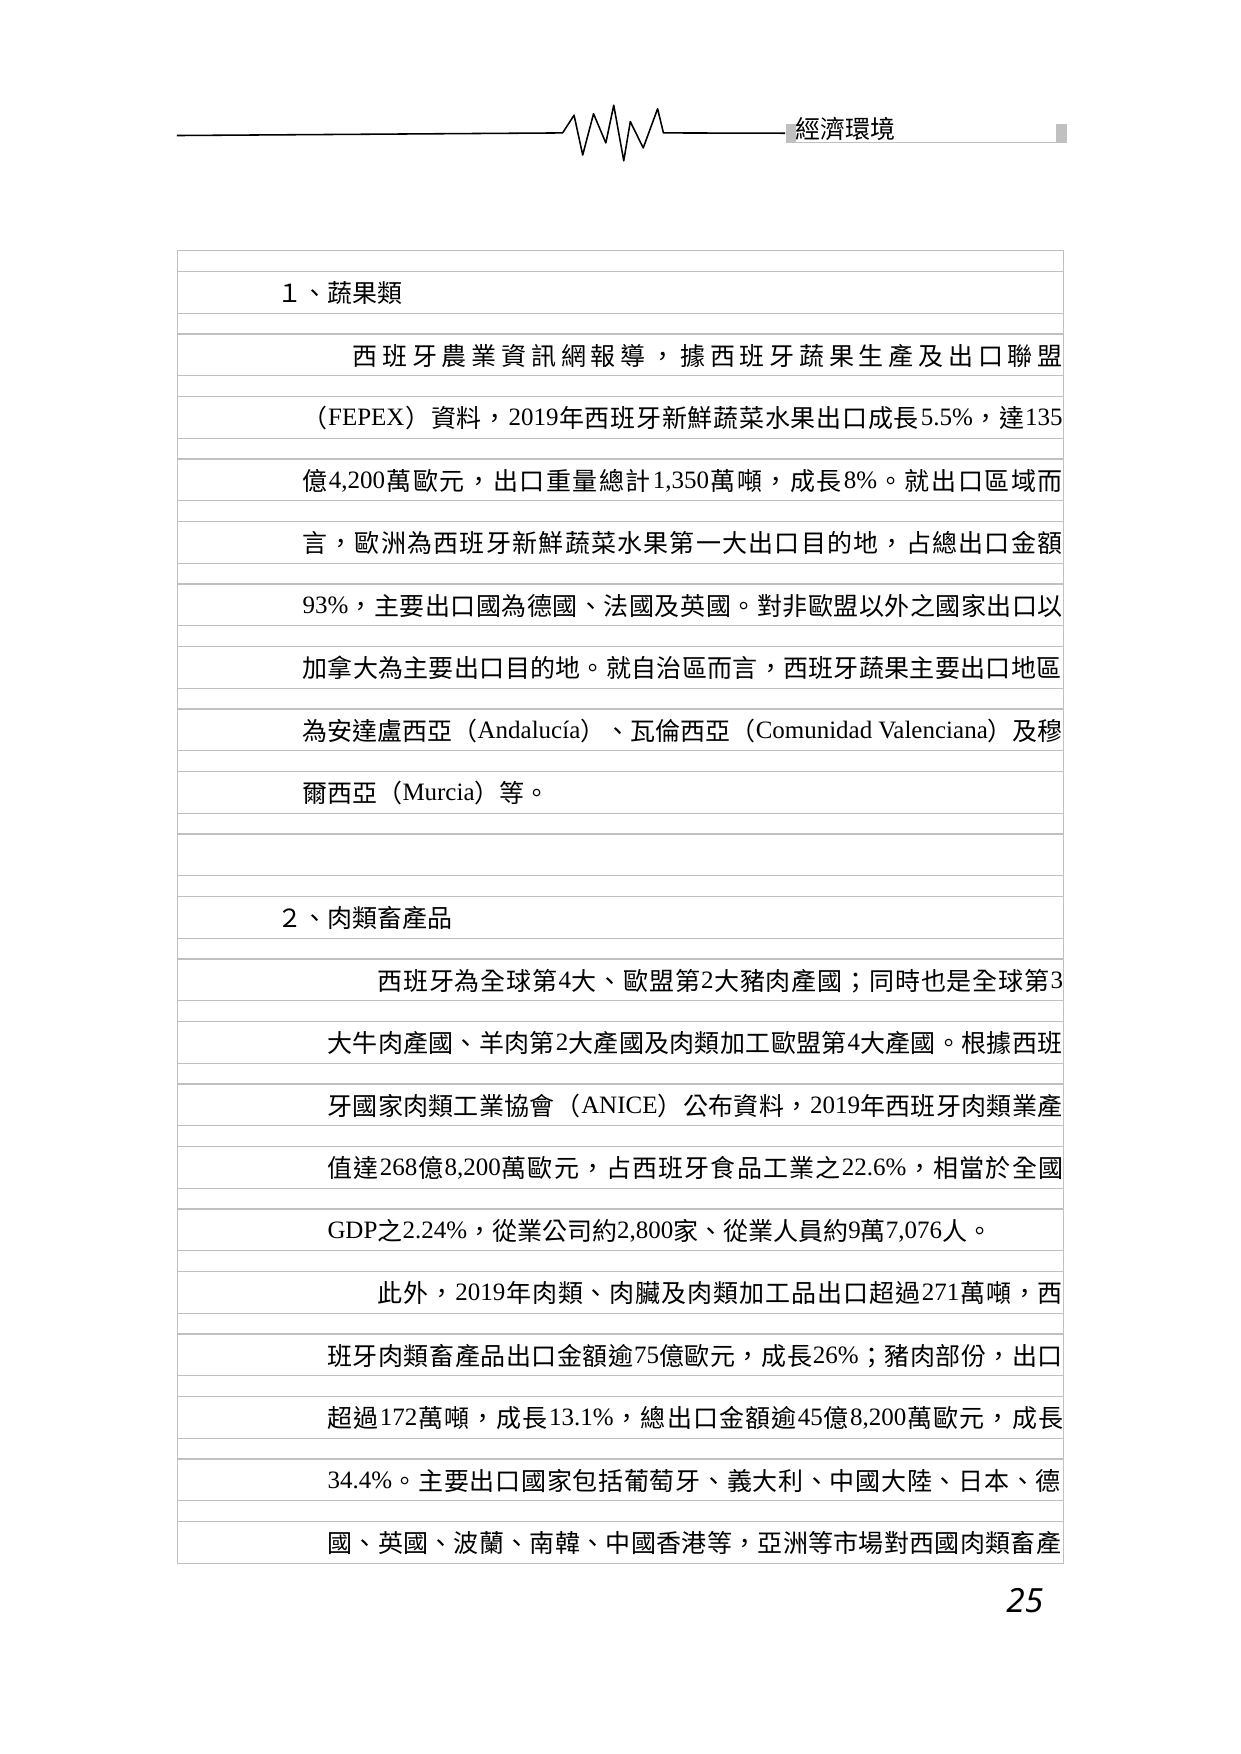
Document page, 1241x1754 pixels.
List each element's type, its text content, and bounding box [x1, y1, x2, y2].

text 大牛肉產國、羊肉第2大產國及肉類加工歐盟第4大產國。根據西班 [327, 1022, 1063, 1063]
text [327, 1376, 1063, 1396]
text 西班牙農業資訊網報導，據西班牙蔬果生產及出口聯盟 [302, 335, 1063, 375]
text 牙國家肉類工業協會（ANICE）公布資料，2019年西班牙肉類業產 [327, 1085, 1063, 1125]
text 超過172萬噸，成長13.1%，總出口金額逾45億8,200萬歐元，成長 [327, 1397, 1063, 1438]
text 言，歐洲為西班牙新鮮蔬菜水果第一大出口目的地，占總出口金額 [302, 522, 1063, 563]
text [302, 751, 1063, 771]
text [327, 1501, 1063, 1521]
text [277, 876, 1063, 896]
text [302, 501, 1063, 521]
text ２、肉類畜產品 [277, 897, 1063, 938]
text 爾西亞（Murcia）等。 [302, 772, 1063, 813]
text [327, 1314, 1063, 1333]
text [327, 1126, 1063, 1146]
text （FEPEX）資料，2019年西班牙新鮮蔬菜水果出口成長5.5%，達135 [302, 397, 1063, 438]
text [302, 564, 1063, 583]
text [327, 1251, 1063, 1271]
text [327, 939, 1063, 958]
text [302, 376, 1063, 396]
text 西班牙為全球第4大、歐盟第2大豬肉產國；同時也是全球第3 [327, 960, 1063, 1000]
text 國、英國、波蘭、南韓、中國香港等，亞洲等市場對西國肉類畜產 [327, 1522, 1063, 1563]
text [302, 314, 1063, 333]
text 班牙肉類畜產品出口金額逾75億歐元，成長26%；豬肉部份，出口 [327, 1335, 1063, 1375]
text [277, 251, 1063, 271]
text [302, 439, 1063, 458]
text 值達268億8,200萬歐元，占西班牙食品工業之22.6%，相當於全國 [327, 1147, 1063, 1188]
text GDP之2.24%，從業公司約2,800家、從業人員約9萬7,076人。 [327, 1210, 1063, 1250]
text [327, 1064, 1063, 1083]
text 億4,200萬歐元，出口重量總計1,350萬噸，成長8%。就出口區域而 [302, 460, 1063, 500]
text １、蔬果類 [277, 272, 1063, 313]
text [327, 1439, 1063, 1458]
text 34.4%。主要出口國家包括葡萄牙、義大利、中國大陸、日本、德 [327, 1460, 1063, 1500]
text [327, 1001, 1063, 1021]
text [302, 626, 1063, 646]
text 為安達盧西亞（Andalucía）、瓦倫西亞（Comunidad Valenciana）及穆 [302, 710, 1063, 750]
text 加拿大為主要出口目的地。就自治區而言，西班牙蔬果主要出口地區 [302, 647, 1063, 688]
text [327, 1189, 1063, 1208]
text 此外，2019年肉類、肉臟及肉類加工品出口超過271萬噸，西 [327, 1272, 1063, 1313]
text 93%，主要出口國為德國、法國及英國。對非歐盟以外之國家出口以 [302, 585, 1063, 625]
text [302, 689, 1063, 708]
